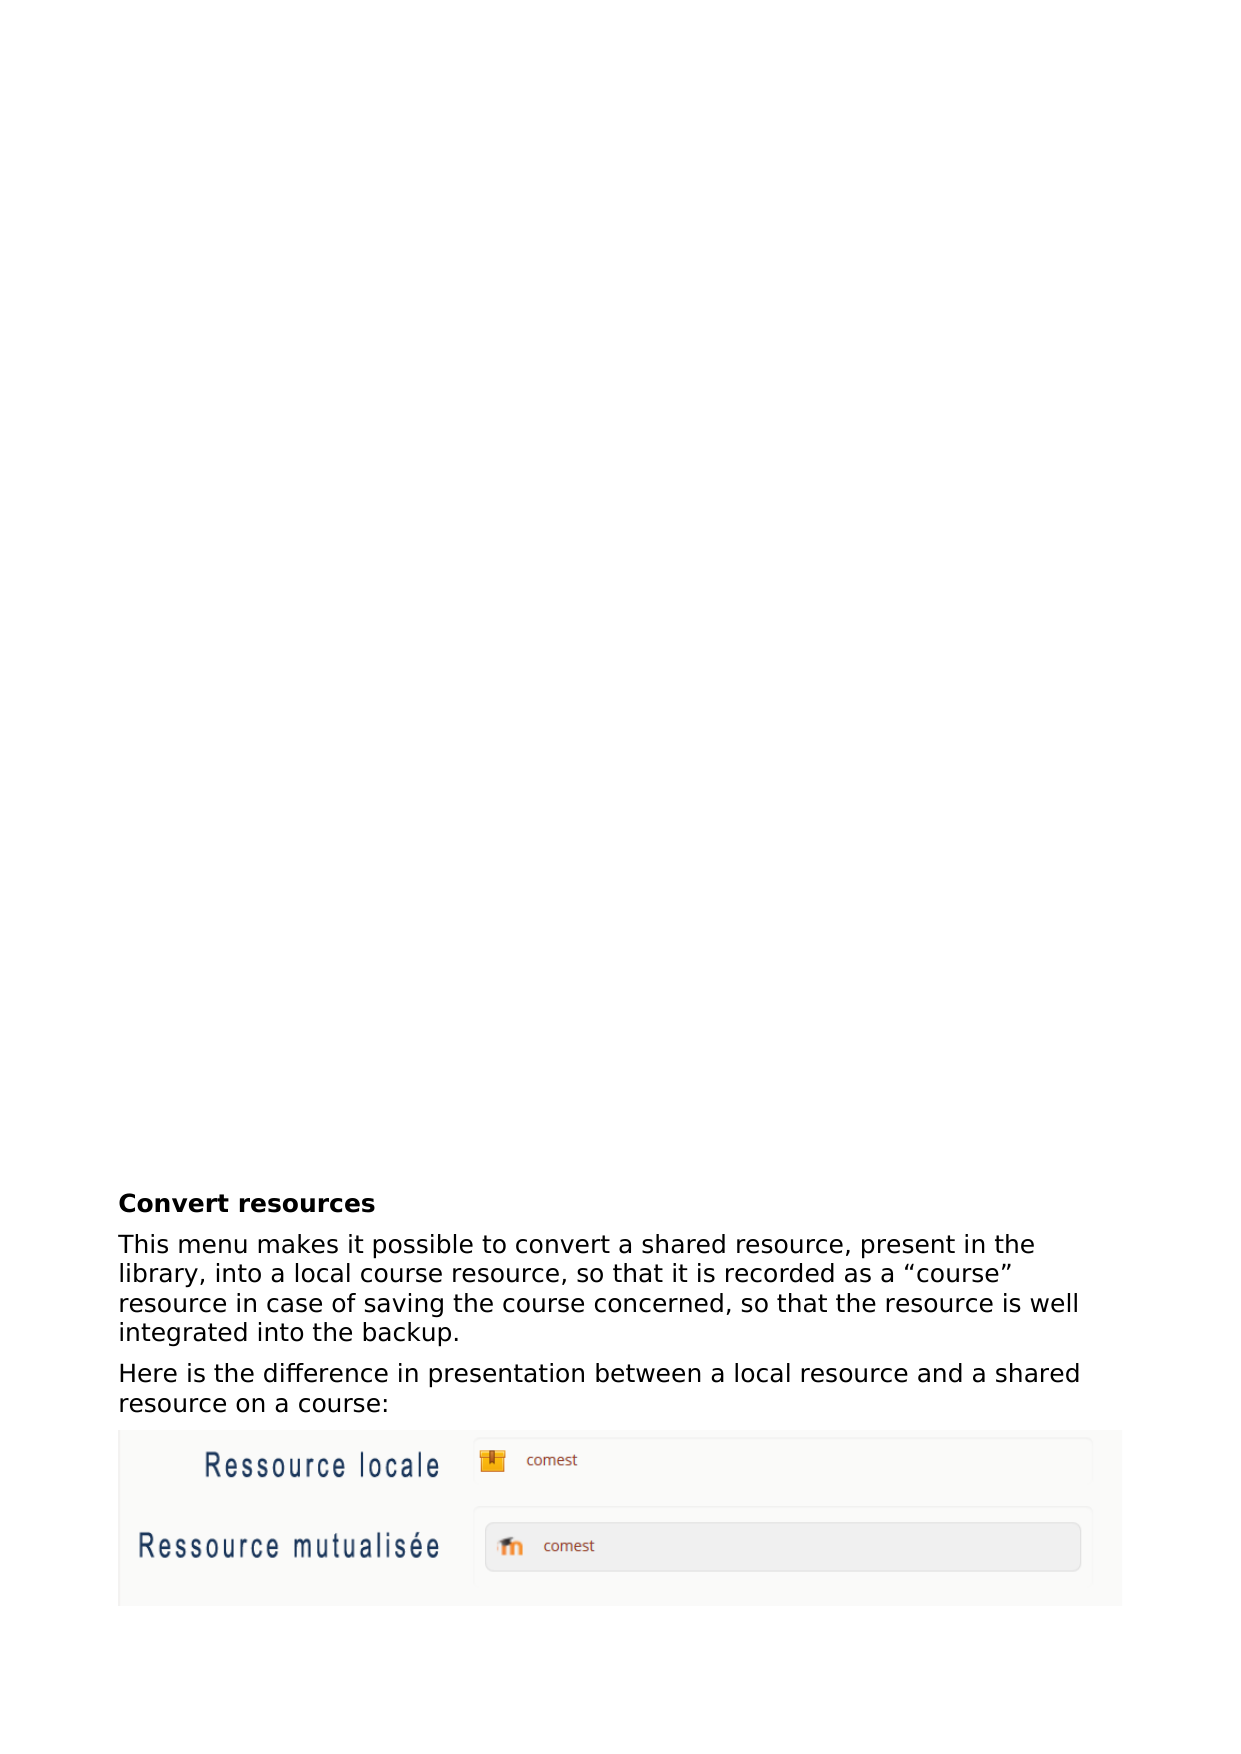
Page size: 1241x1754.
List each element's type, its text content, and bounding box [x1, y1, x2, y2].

subtitle Convert resources [118, 1189, 1122, 1218]
text This menu makes it possible to convert a shared resource, present in the library, into a local course resource, so that it is recorded as a “course” resource in case of saving the course concerned, so that the resource is well integrated into the backup. [118, 1230, 1122, 1347]
text Here is the difference in presentation between a local resource and a shared resource on a course: [118, 1359, 1122, 1418]
picture [118, 1430, 1123, 1606]
